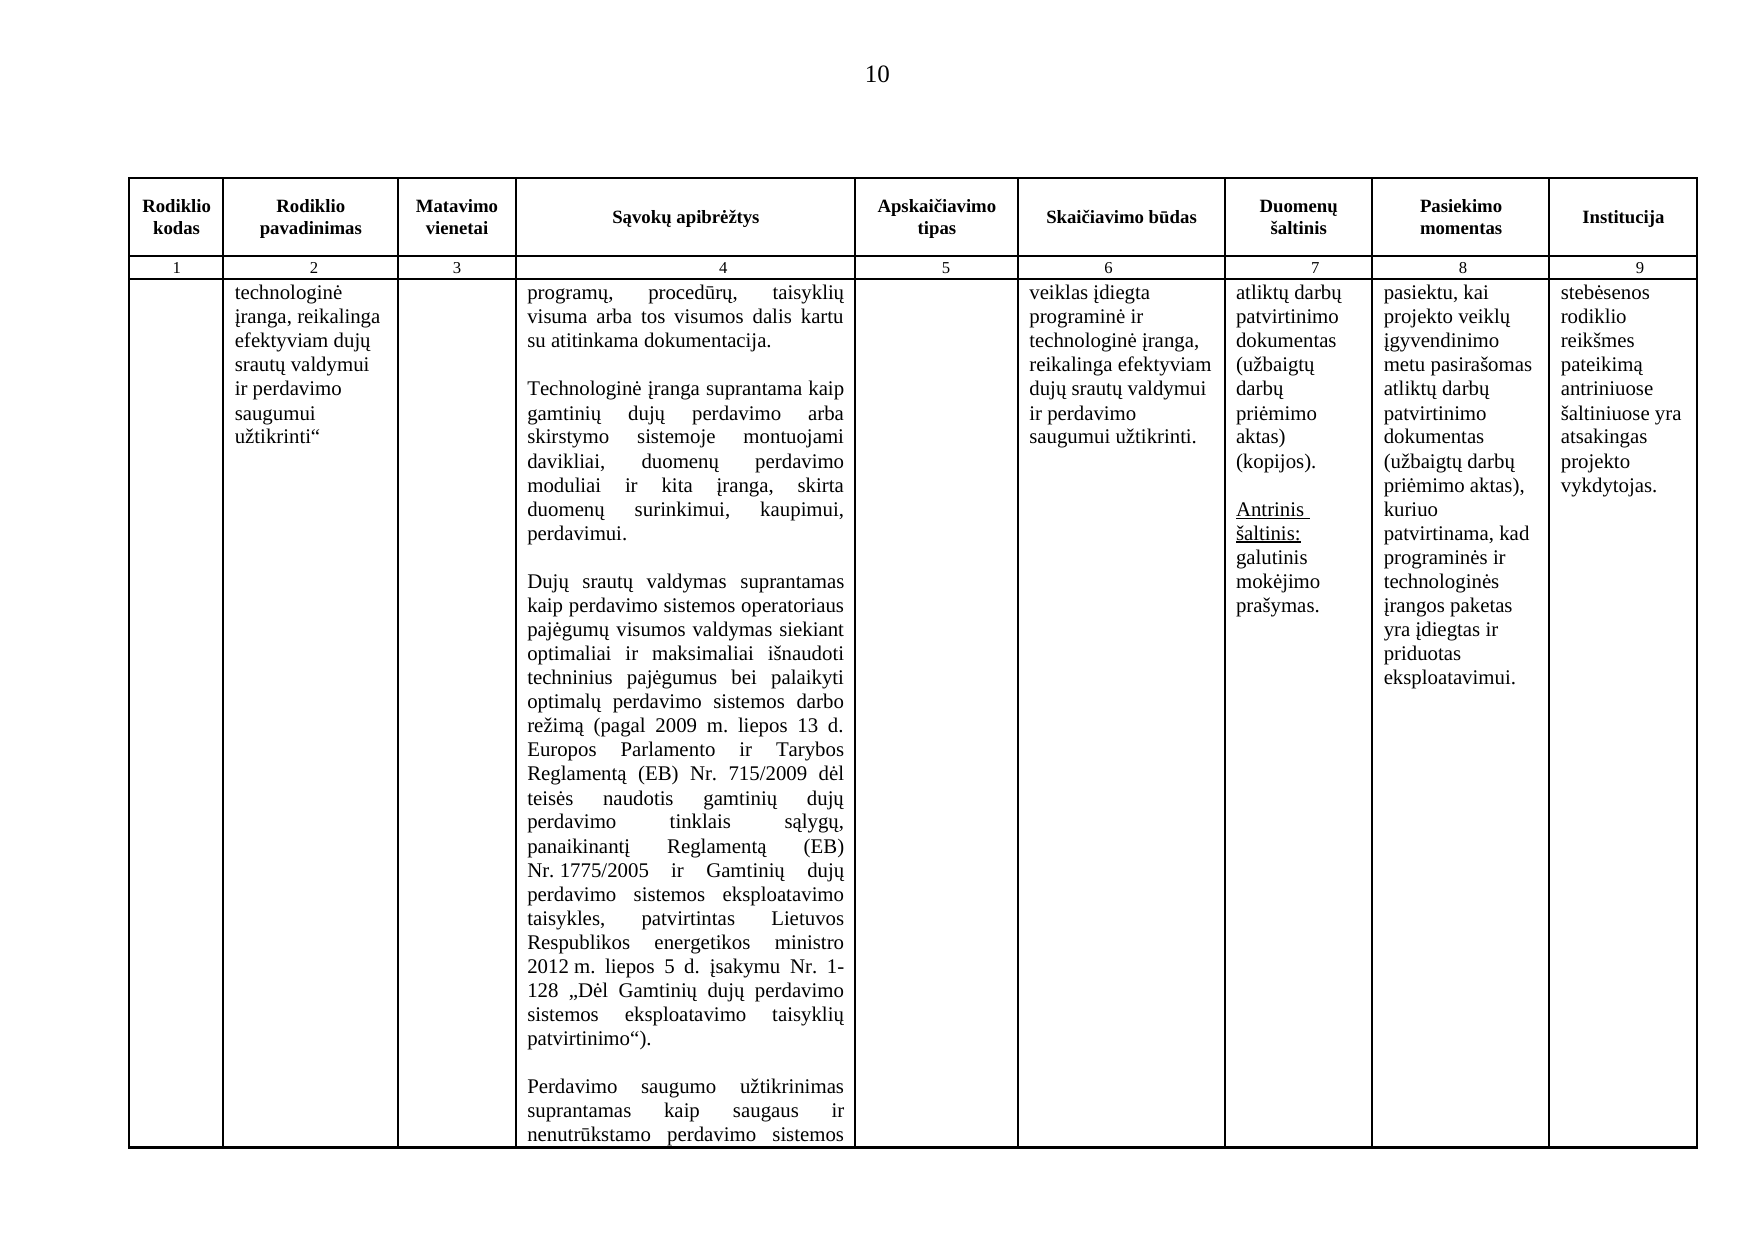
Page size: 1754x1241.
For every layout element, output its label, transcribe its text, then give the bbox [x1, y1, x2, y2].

table_cell [399, 280, 515, 1146]
table_cell atliktų darbų patvirtinimo dokumentas (užbaigtų darbų priėmimo aktas) (kopijos). Antrinis šaltinis: galutinis mokėjimo prašymas. [1226, 280, 1371, 1146]
table_header Institucija [1550, 179, 1696, 255]
table_cell stebėsenos rodiklio reikšmes pateikimą antriniuose šaltiniuose yra atsakingas projekto vykdytojas. [1550, 280, 1696, 1146]
table_cell 6 [1019, 257, 1224, 278]
table_header Skaičiavimo būdas [1019, 179, 1224, 255]
table_cell 7 [1226, 257, 1371, 278]
table_cell [856, 280, 1017, 1146]
table_cell programų, procedūrų, taisyklių visuma arba tos visumos dalis kartu su atitinkama dokumentacija. Technologinė įranga suprantama kaip gamtinių dujų perdavimo arba skirstymo sistemoje montuojami davikliai, duomenų perdavimo moduliai ir kita įranga, skirta duomenų surinkimui, kaupimui, perdavimui. Dujų srautų valdymas suprantamas kaip perdavimo sistemos operatoriaus pajėgumų visumos valdymas siekiant optimaliai ir maksimaliai išnaudoti techninius pajėgumus bei palaikyti optimalų perdavimo sistemos darbo režimą (pagal 2009 m. liepos 13 d. Europos Parlamento ir Tarybos Reglamentą (EB) Nr. 715/2009 dėl teisės naudotis gamtinių dujų perdavimo tinklais sąlygų, panaikinantį Reglamentą (EB) Nr. 1775/2005 ir Gamtinių dujų perdavimo sistemos eksploatavimo taisykles, patvirtintas Lietuvos Respublikos energetikos ministro 2012 m. liepos 5 d. įsakymu Nr. 1-128 „Dėl Gamtinių dujų perdavimo sistemos eksploatavimo taisyklių patvirtinimo“). Perdavimo saugumo užtikrinimas suprantamas kaip saugaus ir nenutrūkstamo perdavimo sistemos [517, 280, 854, 1146]
table_header Duomenų šaltinis [1226, 179, 1371, 255]
table_cell veiklas įdiegta programinė ir technologinė įranga, reikalinga efektyviam dujų srautų valdymui ir perdavimo saugumui užtikrinti. [1019, 280, 1224, 1146]
table_cell 8 [1373, 257, 1548, 278]
table_header Rodiklio pavadinimas [224, 179, 397, 255]
table_cell pasiektu, kai projekto veiklų įgyvendinimo metu pasirašomas atliktų darbų patvirtinimo dokumentas (užbaigtų darbų priėmimo aktas), kuriuo patvirtinama, kad programinės ir technologinės įrangos paketas yra įdiegtas ir priduotas eksploatavimui. [1373, 280, 1548, 1146]
table_header Matavimo vienetai [399, 179, 515, 255]
table_cell 2 [224, 257, 397, 278]
table_cell 3 [399, 257, 515, 278]
table_cell technologinė įranga, reikalinga efektyviam dujų srautų valdymui ir perdavimo saugumui užtikrinti“ [224, 280, 397, 1146]
table_header Apskaičiavimo tipas [856, 179, 1017, 255]
table_cell 9 [1550, 257, 1696, 278]
table_header Rodiklio kodas [130, 179, 222, 255]
table_cell 4 [517, 257, 854, 278]
table_header Sąvokų apibrėžtys [517, 179, 854, 255]
table_header Pasiekimo momentas [1373, 179, 1548, 255]
table_cell 5 [856, 257, 1017, 278]
table_cell 1 [130, 257, 222, 278]
table_cell [130, 280, 222, 1146]
